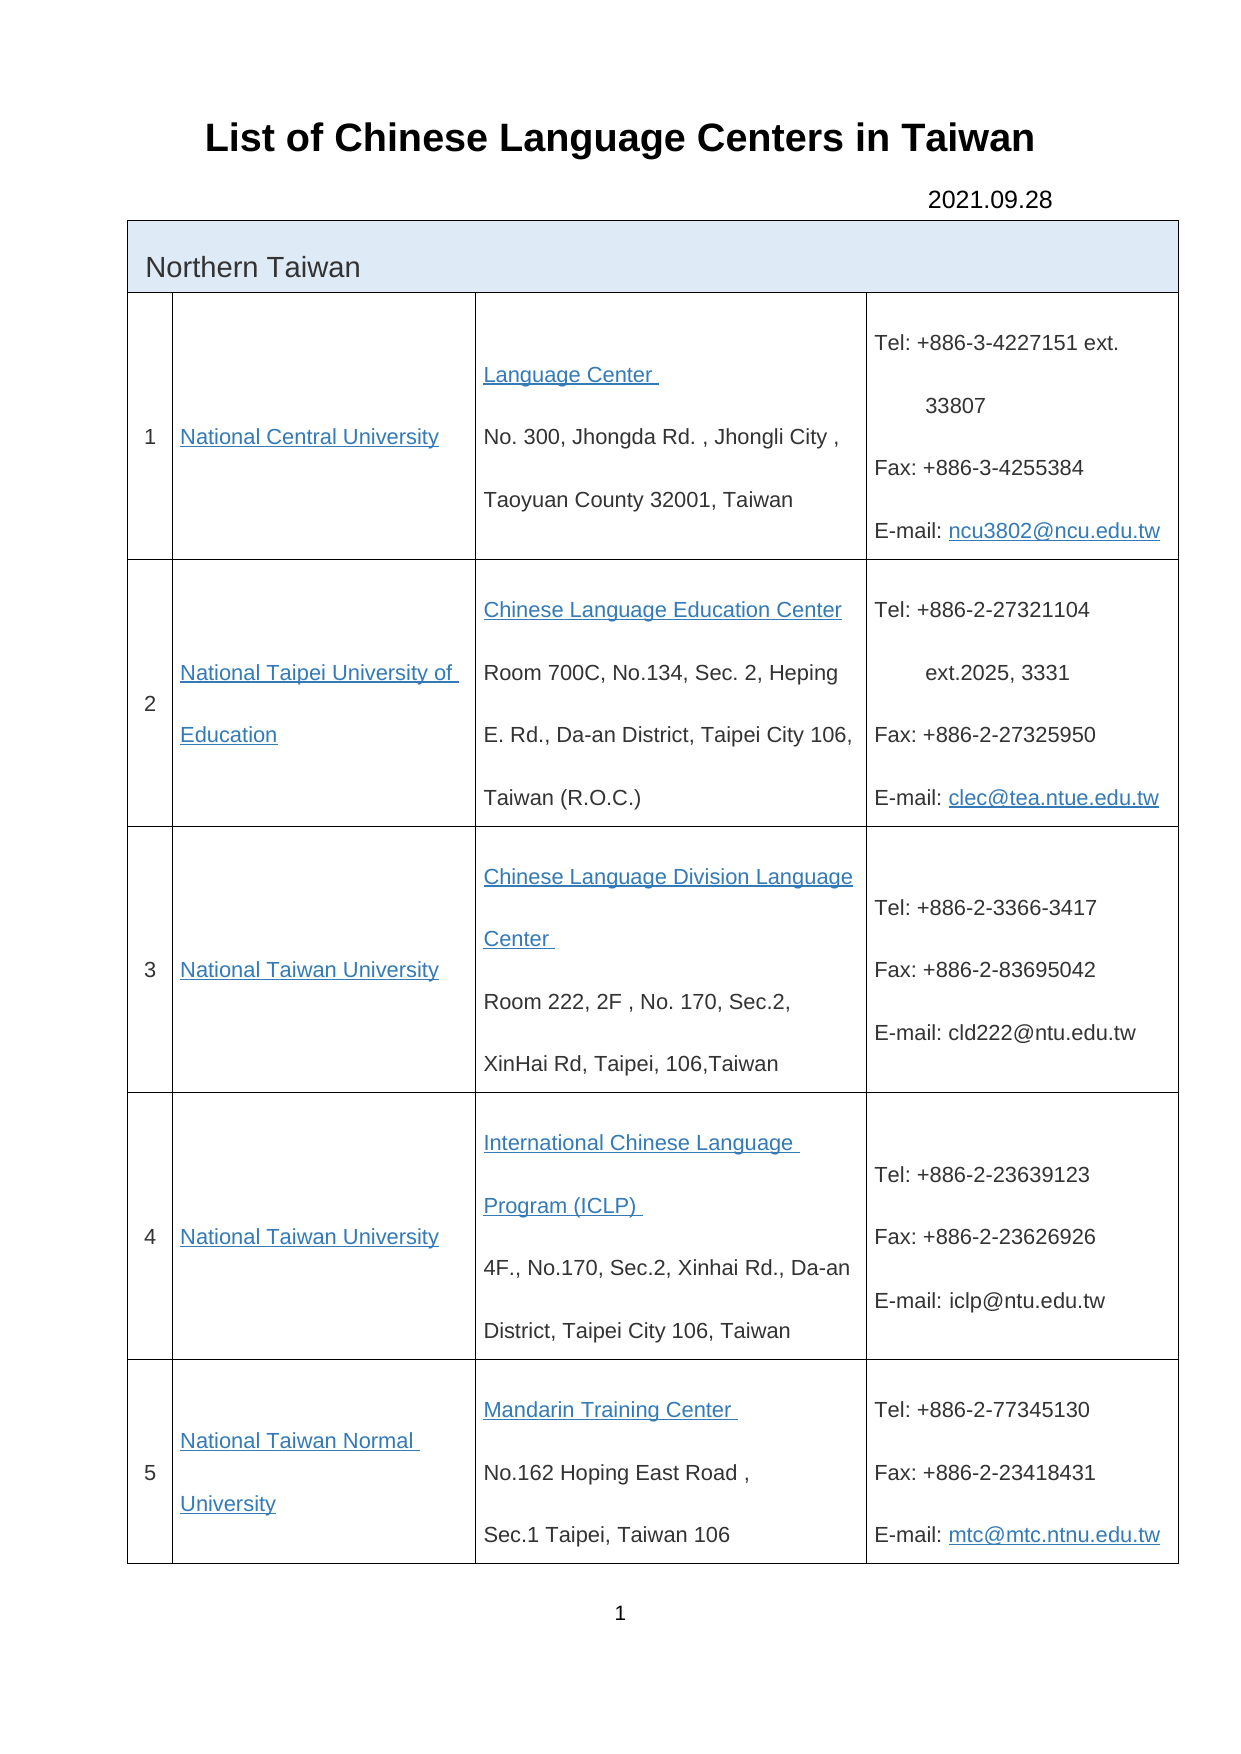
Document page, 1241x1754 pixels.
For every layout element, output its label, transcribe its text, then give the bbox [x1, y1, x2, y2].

text List of Chinese Language Centers in Taiwan [187, 95, 1053, 157]
table_cell 5 [128, 1360, 172, 1563]
table_header Northern Taiwan [128, 221, 1178, 292]
table_cell Mandarin Training Center No.162 Hoping East Road , Sec.1 Taipei, Taiwan 106 [476, 1360, 866, 1563]
table_cell National Central University [173, 293, 475, 559]
table_cell Tel: +886-2-23639123 Fax: +886-2-23626926 E-mail: iclp@ntu.edu.tw [867, 1093, 1178, 1359]
table_cell International Chinese Language Program (ICLP) 4F., No.170, Sec.2, Xinhai Rd., Da-an District, Taipei City 106, Taiwan [476, 1093, 866, 1359]
table_cell 3 [128, 827, 172, 1092]
table_cell Tel: +886-2-77345130 Fax: +886-2-23418431 E-mail: mtc@mtc.ntnu.edu.tw [867, 1360, 1178, 1563]
table_cell Chinese Language Division Language Center Room 222, 2F , No. 170, Sec.2, XinHai Rd, Taipei, 106,Taiwan [476, 827, 866, 1092]
table_cell Tel: +886-2-3366-3417 Fax: +886-2-83695042 E-mail: cld222@ntu.edu.tw [867, 827, 1178, 1092]
table_cell National Taiwan Normal University [173, 1360, 475, 1563]
table_cell National Taiwan University [173, 827, 475, 1092]
table_cell Language Center No. 300, Jhongda Rd. , Jhongli City , Taoyuan County 32001, Taiwan [476, 293, 866, 559]
table_cell Tel: +886-3-4227151 ext. 33807 Fax: +886-3-4255384 E-mail: ncu3802@ncu.edu.tw [867, 293, 1178, 559]
table_cell National Taipei University of Education [173, 560, 475, 826]
table_cell 1 [128, 293, 172, 559]
table_cell Chinese Language Education Center Room 700C, No.134, Sec. 2, Heping E. Rd., Da-an District, Taipei City 106, Taiwan (R.O.C.) [476, 560, 866, 826]
text 2021.09.28 [187, 157, 1053, 220]
table_cell 2 [128, 560, 172, 826]
table_cell National Taiwan University [173, 1093, 475, 1359]
table_cell 4 [128, 1093, 172, 1359]
table_cell Tel: +886-2-27321104 ext.2025, 3331 Fax: +886-2-27325950 E-mail: clec@tea.ntue.edu.tw [867, 560, 1178, 826]
